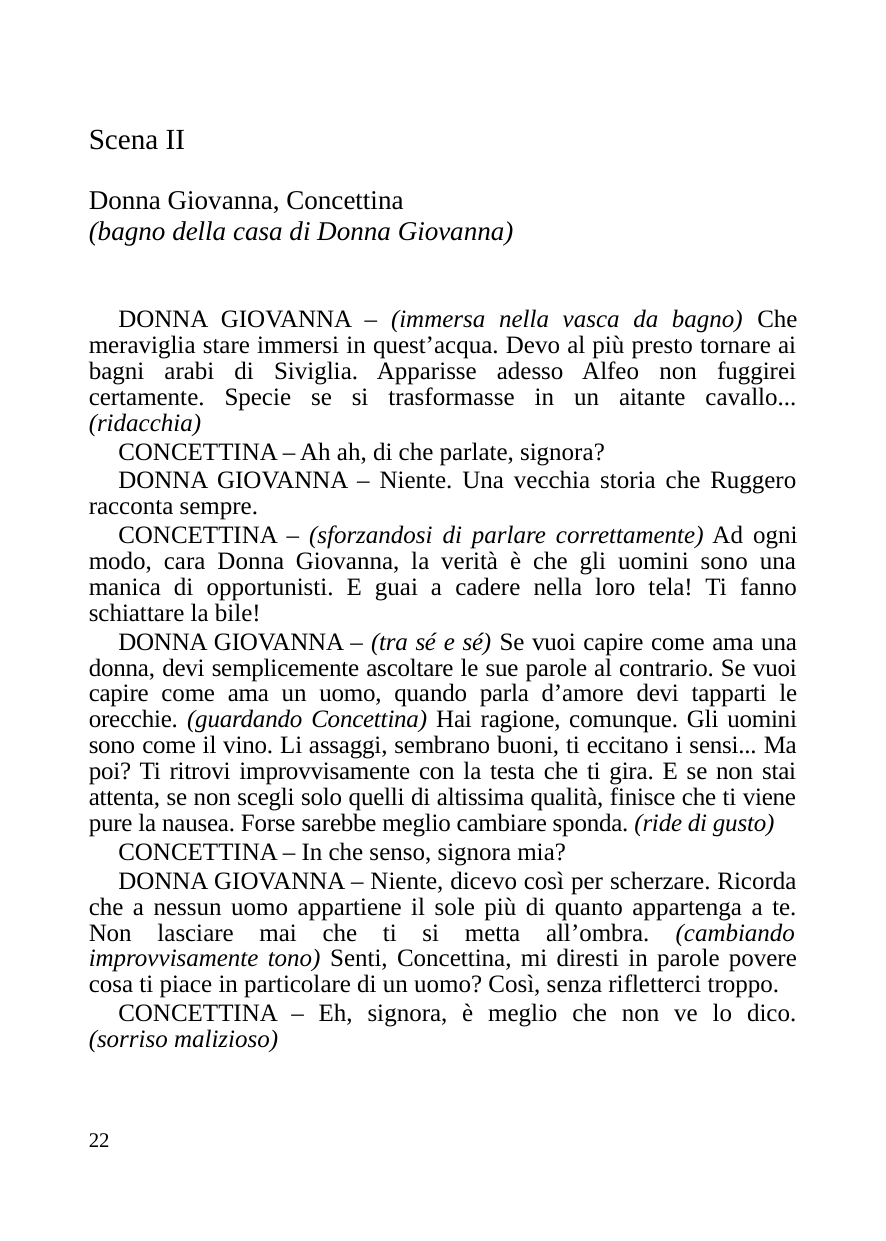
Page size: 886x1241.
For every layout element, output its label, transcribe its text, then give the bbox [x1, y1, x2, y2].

text Scena II [88, 122, 797, 156]
text CONCETTINA – Eh, signora, è meglio che non ve lo dico. (sorriso malizioso) [88, 998, 797, 1053]
text CONCETTINA – Ah ah, di che parlate, signora? [88, 437, 797, 465]
text Donna Giovanna, Concettina [88, 184, 797, 216]
text DONNA GIOVANNA – (immersa nella vasca da bagno) Che meraviglia stare immersi in quest’acqua. Devo al più presto tornare ai bagni arabi di Siviglia. Apparisse adesso Alfeo non fuggirei certamente. Specie se si trasformasse in un aitante cavallo... (ridacchia) [88, 304, 797, 437]
text DONNA GIOVANNA – Niente. Una vecchia storia che Ruggero racconta sempre. [88, 465, 797, 520]
text CONCETTINA – In che senso, signora mia? [88, 837, 797, 866]
text DONNA GIOVANNA – (tra sé e sé) Se vuoi capire come ama una donna, devi semplicemente ascoltare le sue parole al contrario. Se vuoi capire come ama un uomo, quando parla d’amore devi tapparti le orecchie. (guardando Concettina) Hai ragione, comunque. Gli uomini sono come il vino. Li assaggi, sembrano buoni, ti eccitano i sensi... Ma poi? Ti ritrovi improvvisamente con la testa che ti gira. E se non stai attenta, se non scegli solo quelli di altissima qualità, finisce che ti viene pure la nausea. Forse sarebbe meglio cambiare sponda. (ride di gusto) [88, 627, 797, 837]
text CONCETTINA – (sforzandosi di parlare correttamente) Ad ogni modo, cara Donna Giovanna, la verità è che gli uomini sono una manica di opportunisti. E guai a cadere nella loro tela! Ti fanno schiattare la bile! [88, 520, 797, 627]
text (bagno della casa di Donna Giovanna) [88, 216, 797, 247]
text DONNA GIOVANNA – Niente, dicevo così per scherzare. Ricorda che a nessun uomo appartiene il sole più di quanto appartenga a te. Non lasciare mai che ti si metta all’ombra. (cambiando improvvisamente tono) Senti, Concettina, mi diresti in parole povere cosa ti piace in particolare di un uomo? Così, senza rifletterci troppo. [88, 866, 797, 998]
